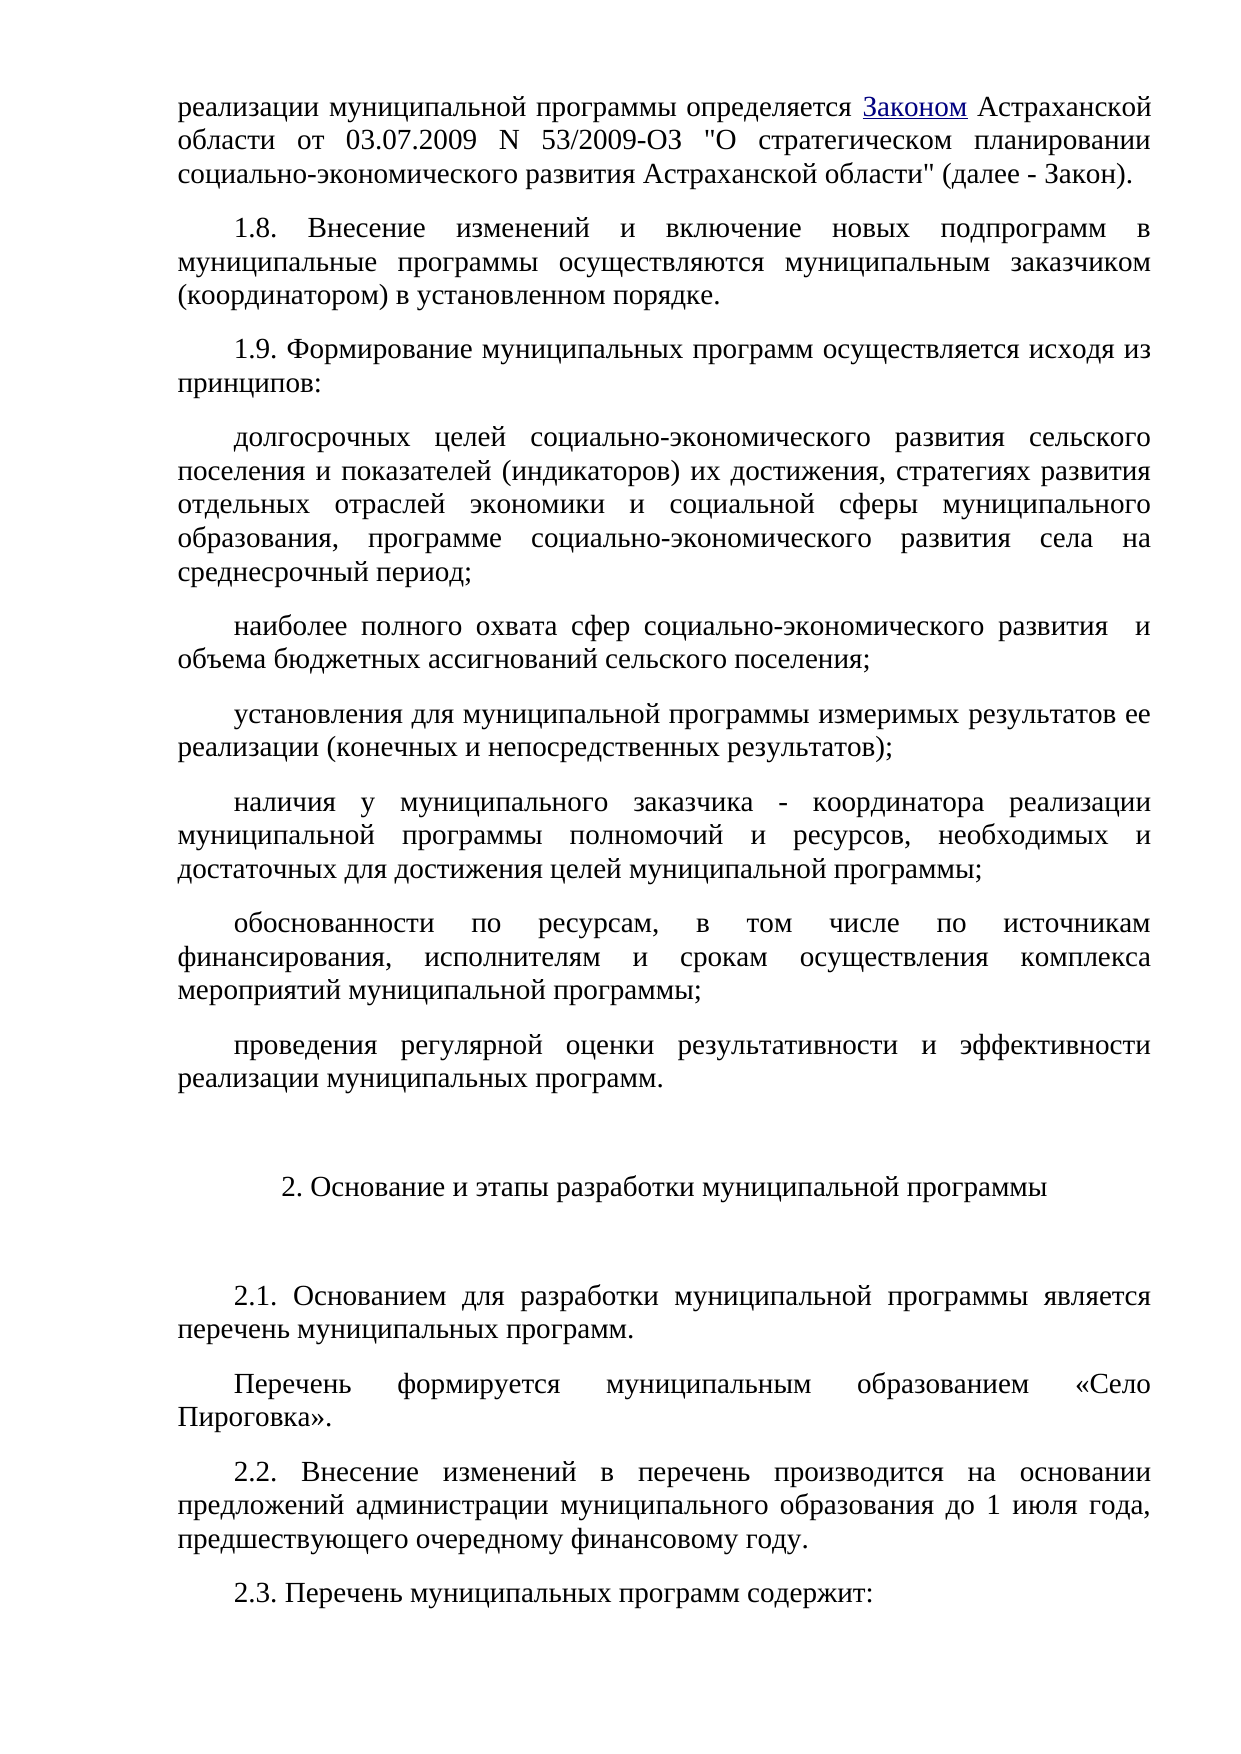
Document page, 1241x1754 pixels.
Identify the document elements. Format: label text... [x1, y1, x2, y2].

text наиболее полного охвата сфер социально-экономического развития и объема бюджетных ассигнований сельского поселения; [177, 608, 1152, 675]
text реализации муниципальной программы определяется Законом Астраханской области от 03.07.2009 N 53/2009-ОЗ "О стратегическом планировании социально-экономического развития Астраханской области" (далее - Закон). [177, 89, 1152, 189]
text 2. Основание и этапы разработки муниципальной программы [177, 1169, 1152, 1203]
text долгосрочных целей социально-экономического развития сельского поселения и показателей (индикаторов) их достижения, стратегиях развития отдельных отраслей экономики и социальной сферы муниципального образования, программе социально-экономического развития села на среднесрочный период; [177, 419, 1152, 587]
text 2.1. Основанием для разработки муниципальной программы является перечень муниципальных программ. [177, 1278, 1152, 1345]
text 1.8. Внесение изменений и включение новых подпрограмм в муниципальные программы осуществляются муниципальным заказчиком (координатором) в установленном порядке. [177, 210, 1152, 311]
text наличия у муниципального заказчика - координатора реализации муниципальной программы полномочий и ресурсов, необходимых и достаточных для достижения целей муниципальной программы; [177, 784, 1152, 884]
text установления для муниципальной программы измеримых результатов ее реализации (конечных и непосредственных результатов); [177, 696, 1152, 763]
text 2.2. Внесение изменений в перечень производится на основании предложений администрации муниципального образования до 1 июля года, предшествующего очередному финансовому году. [177, 1454, 1152, 1554]
text Перечень формируется муниципальным образованием «Село Пироговка». [177, 1366, 1152, 1433]
text проведения регулярной оценки результативности и эффективности реализации муниципальных программ. [177, 1027, 1152, 1094]
text 1.9. Формирование муниципальных программ осуществляется исходя из принципов: [177, 332, 1152, 399]
text обоснованности по ресурсам, в том числе по источникам финансирования, исполнителям и срокам осуществления комплекса мероприятий муниципальной программы; [177, 905, 1152, 1006]
text 2.3. Перечень муниципальных программ содержит: [177, 1575, 1152, 1609]
